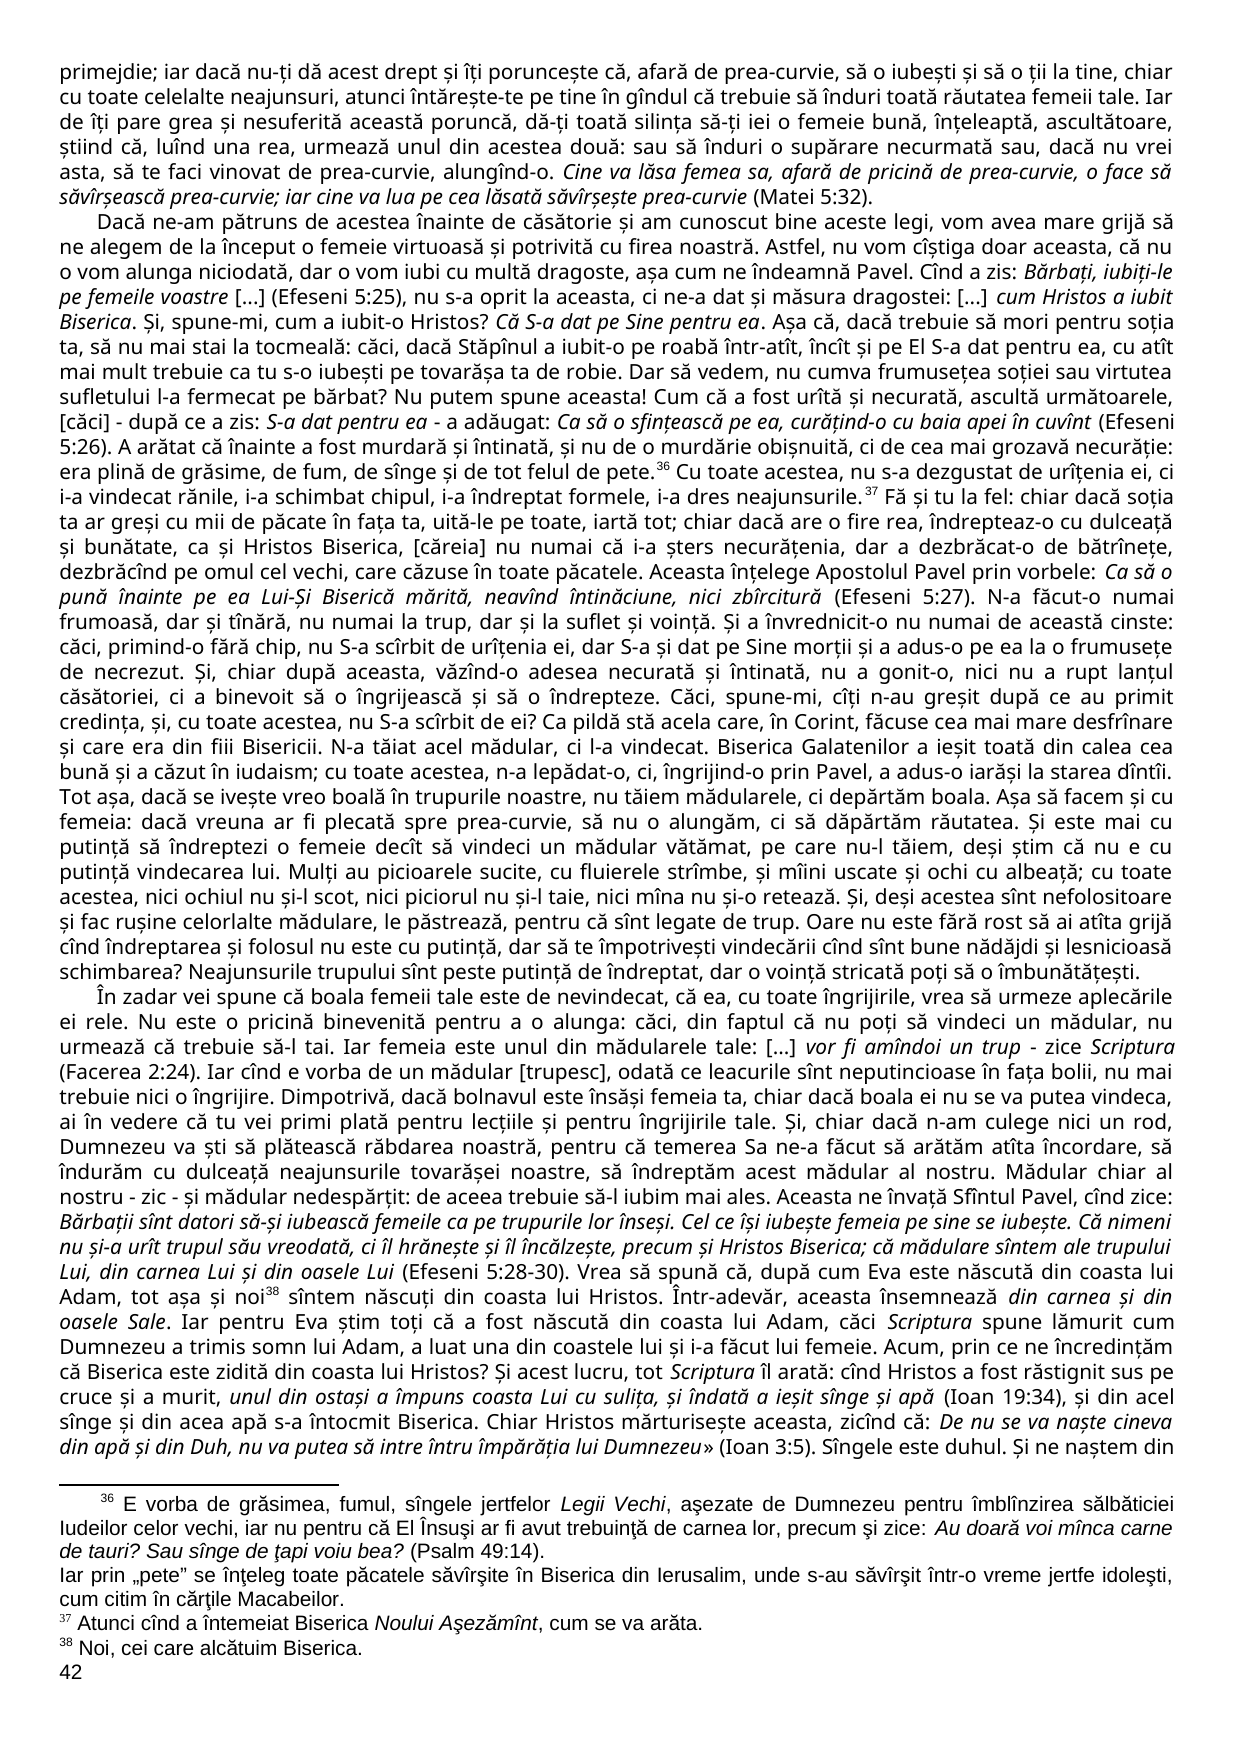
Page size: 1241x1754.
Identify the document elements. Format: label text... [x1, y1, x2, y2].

text În zadar vei spune că boala femeii tale este de nevindecat, că ea, cu toate îngrijirile, vrea să urmeze aplecările ei rele. Nu este o pricină binevenită pentru a o alunga: căci, din faptul că nu poţi să vindeci un mădular, nu urmează că trebuie să-l tai. Iar femeia este unul din mădularele tale: [...] vor fi amîndoi un trup - zice Scriptura (Facerea 2:24). Iar cînd e vorba de un mădular [trupesc], odată ce leacurile sînt neputincioase în faţa bolii, nu mai trebuie nici o îngrijire. Dimpotrivă, dacă bolnavul este însăşi femeia ta, chiar dacă boala ei nu se va putea vindeca, ai în vedere că tu vei primi plată pentru lecţiile şi pentru îngrijirile tale. Şi, chiar dacă n-am culege nici un rod, Dumnezeu va şti să plătească răbdarea noastră, pentru că temerea Sa ne-a făcut să arătăm atîta încordare, să îndurăm cu dulceaţă neajunsurile tovarăşei noastre, să îndreptăm acest mădular al nostru. Mădular chiar al nostru - zic - şi mădular nedespărţit: de aceea trebuie să-l iubim mai ales. Aceasta ne învaţă Sfîntul Pavel, cînd zice: Bărbaţii sînt datori să-şi iubească femeile ca pe trupurile lor înseşi. Cel ce îşi iubeşte femeia pe sine se iubeşte. Că nimeni nu şi-a urît trupul său vreodată, ci îl hrăneşte şi îl încălzeşte, precum şi Hristos Biserica; că mădulare sîntem ale trupului Lui, din carnea Lui şi din oasele Lui (Efeseni 5:28-30). Vrea să spună că, după cum Eva este născută din coasta lui Adam, tot aşa şi noi sîntem născuţi din coasta lui Hristos. Într-adevăr, aceasta însemnează din carnea şi din oasele Sale. Iar pentru Eva ştim toţi că a fost născută din coasta lui Adam, căci Scriptura spune lămurit cum Dumnezeu a trimis somn lui Adam, a luat una din coastele lui şi i-a făcut lui femeie. Acum, prin ce ne încredinţăm că Biserica este zidită din coasta lui Hristos? Şi acest lucru, tot Scriptura îl arată: cînd Hristos a fost răstignit sus pe cruce şi a murit, unul din ostaşi a împuns coasta Lui cu suliţa, şi îndată a ieşit sînge şi apă (Ioan 19:34), şi din acel sînge şi din acea apă s-a întocmit Biserica. Chiar Hristos mărturiseşte aceasta, zicînd că: De nu se va naşte cineva din apă şi din Duh, nu va putea să intre întru împărăţia lui Dumnezeu» (Ioan 3:5). Sîngele este duhul. Şi ne naştem din [59, 984, 1175, 1459]
text Atunci cînd a întemeiat Biserica Noului Aşezămînt, cum se va arăta. [59, 1611, 1175, 1635]
text Iar prin „pete” se înţeleg toate păcatele săvîrşite în Biserica din Ierusalim, unde s-au săvîrşit într-o vreme jertfe idoleşti, cum citim în cărţile Macabeilor. [59, 1563, 1175, 1611]
text primejdie; iar dacă nu-ţi dă acest drept şi îţi porunceşte că, afară de prea-curvie, să o iubeşti şi să o ţii la tine, chiar cu toate celelalte neajunsuri, atunci întăreşte-te pe tine în gîndul că trebuie să înduri toată răutatea femeii tale. Iar de îţi pare grea şi nesuferită această poruncă, dă-ţi toată silinţa să-ţi iei o femeie bună, înţeleaptă, ascultătoare, ştiind că, luînd una rea, urmează unul din acestea două: sau să înduri o supărare necurmată sau, dacă nu vrei asta, să te faci vinovat de prea-curvie, alungînd-o. Cine va lăsa femea sa, afară de pricină de prea-curvie, o face să săvîrşească prea-curvie; iar cine va lua pe cea lăsată săvîrşeşte prea-curvie (Matei 5:32). [59, 59, 1175, 209]
text Noi, cei care alcătuim Biserica. [59, 1635, 1175, 1659]
text E vorba de grăsimea, fumul, sîngele jertfelor Legii Vechi, aşezate de Dumnezeu pentru îmblînzirea sălbăticiei Iudeilor celor vechi, iar nu pentru că El Însuşi ar fi avut trebuinţă de carnea lor, precum şi zice: Au doară voi mînca carne de tauri? Sau sînge de ţapi voiu bea? (Psalm 49:14). [59, 1491, 1175, 1563]
text Dacă ne-am pătruns de acestea înainte de căsătorie şi am cunoscut bine aceste legi, vom avea mare grijă să ne alegem de la început o femeie virtuoasă şi potrivită cu firea noastră. Astfel, nu vom cîştiga doar aceasta, că nu o vom alunga niciodată, dar o vom iubi cu multă dragoste, aşa cum ne îndeamnă Pavel. Cînd a zis: Bărbaţi, iubiţi-le pe femeile voastre [...] (Efeseni 5:25), nu s-a oprit la aceasta, ci ne-a dat şi măsura dragostei: [...] cum Hristos a iubit Biserica. Şi, spune-mi, cum a iubit-o Hristos? Că S-a dat pe Sine pentru ea. Aşa că, dacă trebuie să mori pentru soţia ta, să nu mai stai la tocmeală: căci, dacă Stăpînul a iubit-o pe roabă într-atît, încît şi pe El S-a dat pentru ea, cu atît mai mult trebuie ca tu s-o iubeşti pe tovarăşa ta de robie. Dar să vedem, nu cumva frumuseţea soţiei sau virtutea sufletului l-a fermecat pe bărbat? Nu putem spune aceasta! Cum că a fost urîtă şi necurată, ascultă următoarele, [căci] - după ce a zis: S-a dat pentru ea - a adăugat: Ca să o sfinţească pe ea, curăţind-o cu baia apei în cuvînt (Efeseni 5:26). A arătat că înainte a fost murdară şi întinată, şi nu de o murdărie obişnuită, ci de cea mai grozavă necurăţie: era plină de grăsime, de fum, de sînge şi de tot felul de pete. Cu toate acestea, nu s-a dezgustat de urîţenia ei, ci i-a vindecat rănile, i-a schimbat chipul, i-a îndreptat formele, i-a dres neajunsurile. Fă şi tu la fel: chiar dacă soţia ta ar greşi cu mii de păcate în faţa ta, uită-le pe toate, iartă tot; chiar dacă are o fire rea, îndrepteaz-o cu dulceaţă şi bunătate, ca şi Hristos Biserica, [căreia] nu numai că i-a şters necurăţenia, dar a dezbrăcat-o de bătrîneţe, dezbrăcînd pe omul cel vechi, care căzuse în toate păcatele. Aceasta înţelege Apostolul Pavel prin vorbele: Ca să o pună înainte pe ea Lui-Şi Biserică mărită, neavînd întinăciune, nici zbîrcitură (Efeseni 5:27). N-a făcut-o numai frumoasă, dar şi tînără, nu numai la trup, dar şi la suflet şi voinţă. Şi a învrednicit-o nu numai de această cinste: căci, primind-o fără chip, nu S-a scîrbit de urîţenia ei, dar S-a şi dat pe Sine morţii şi a adus-o pe ea la o frumuseţe de necrezut. Şi, chiar după aceasta, văzînd-o adesea necurată şi întinată, nu a gonit-o, nici nu a rupt lanţul căsătoriei, ci a binevoit să o îngrijească şi să o îndrepteze. Căci, spune-mi, cîţi n-au greşit după ce au primit credinţa, şi, cu toate acestea, nu S-a scîrbit de ei? Ca pildă stă acela care, în Corint, făcuse cea mai mare desfrînare şi care era din fiii Bisericii. N-a tăiat acel mădular, ci l-a vindecat. Biserica Galatenilor a ieşit toată din calea cea bună şi a căzut în iudaism; cu toate acestea, n-a lepădat-o, ci, îngrijind-o prin Pavel, a adus-o iarăşi la starea dîntîi. Tot aşa, dacă se iveşte vreo boală în trupurile noastre, nu tăiem mădularele, ci depărtăm boala. Aşa să facem şi cu femeia: dacă vreuna ar fi plecată spre prea-curvie, să nu o alungăm, ci să dăpărtăm răutatea. Şi este mai cu putinţă să îndreptezi o femeie decît să vindeci un mădular vătămat, pe care nu-l tăiem, deşi ştim că nu e cu putinţă vindecarea lui. Mulţi au picioarele sucite, cu fluierele strîmbe, şi mîini uscate şi ochi cu albeaţă; cu toate acestea, nici ochiul nu şi-l scot, nici piciorul nu şi-l taie, nici mîna nu şi-o retează. Şi, deşi acestea sînt nefolositoare şi fac ruşine celorlalte mădulare, le păstrează, pentru că sînt legate de trup. Oare nu este fără rost să ai atîta grijă cînd îndreptarea şi folosul nu este cu putinţă, dar să te împotriveşti vindecării cînd sînt bune nădăjdi şi lesnicioasă schimbarea? Neajunsurile trupului sînt peste putinţă de îndreptat, dar o voinţă stricată poţi să o îmbunătăţeşti. [59, 209, 1175, 984]
